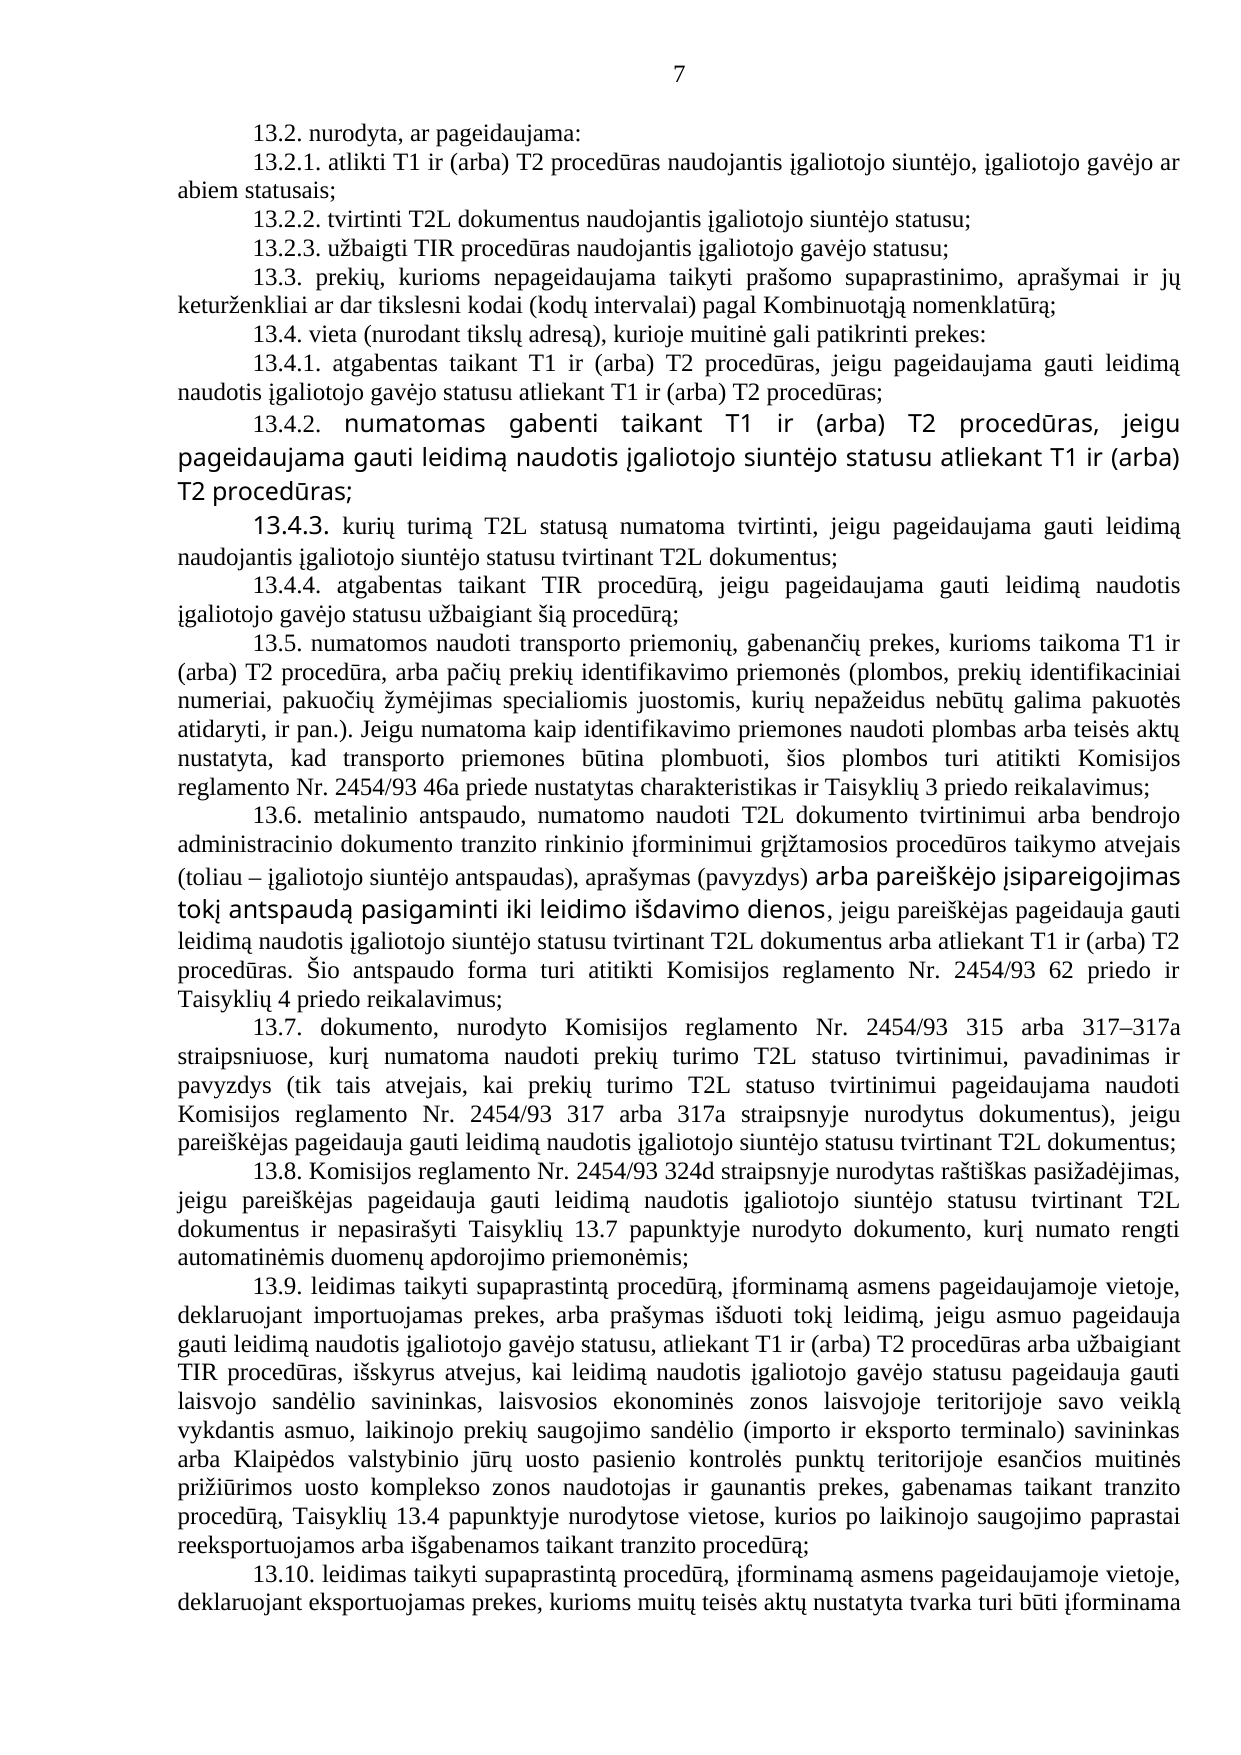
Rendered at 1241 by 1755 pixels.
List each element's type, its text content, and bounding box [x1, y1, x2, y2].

text 13.4.1. atgabentas taikant T1 ir (arba) T2 procedūras, jeigu pageidaujama gauti leidimą naudotis įgaliotojo gavėjo statusu atliekant T1 ir (arba) T2 procedūras; [177, 348, 1181, 406]
text 13.4.2. numatomas gabenti taikant T1 ir (arba) T2 procedūras, jeigu pageidaujama gauti leidimą naudotis įgaliotojo siuntėjo statusu atliekant T1 ir (arba) T2 procedūras; [177, 406, 1181, 508]
text 13.7. dokumento, nurodyto Komisijos reglamento Nr. 2454/93 315 arba 317–317a straipsniuose, kurį numatoma naudoti prekių turimo T2L statuso tvirtinimui, pavadinimas ir pavyzdys (tik tais atvejais, kai prekių turimo T2L statuso tvirtinimui pageidaujama naudoti Komisijos reglamento Nr. 2454/93 317 arba 317a straipsnyje nurodytus dokumentus), jeigu pareiškėjas pageidauja gauti leidimą naudotis įgaliotojo siuntėjo statusu tvirtinant T2L dokumentus; [177, 1012, 1181, 1156]
text 13.9. leidimas taikyti supaprastintą procedūrą, įforminamą asmens pageidaujamoje vietoje, deklaruojant importuojamas prekes, arba prašymas išduoti tokį leidimą, jeigu asmuo pageidauja gauti leidimą naudotis įgaliotojo gavėjo statusu, atliekant T1 ir (arba) T2 procedūras arba užbaigiant TIR procedūras, išskyrus atvejus, kai leidimą naudotis įgaliotojo gavėjo statusu pageidauja gauti laisvojo sandėlio savininkas, laisvosios ekonominės zonos laisvojoje teritorijoje savo veiklą vykdantis asmuo, laikinojo prekių saugojimo sandėlio (importo ir eksporto terminalo) savininkas arba Klaipėdos valstybinio jūrų uosto pasienio kontrolės punktų teritorijoje esančios muitinės prižiūrimos uosto komplekso zonos naudotojas ir gaunantis prekes, gabenamas taikant tranzito procedūrą, Taisyklių 13.4 papunktyje nurodytose vietose, kurios po laikinojo saugojimo paprastai reeksportuojamos arba išgabenamos taikant tranzito procedūrą; [177, 1271, 1181, 1559]
text 13.4. vieta (nurodant tikslų adresą), kurioje muitinė gali patikrinti prekes: [177, 319, 1181, 348]
text 13.5. numatomos naudoti transporto priemonių, gabenančių prekes, kurioms taikoma T1 ir (arba) T2 procedūra, arba pačių prekių identifikavimo priemonės (plombos, prekių identifikaciniai numeriai, pakuočių žymėjimas specialiomis juostomis, kurių nepažeidus nebūtų galima pakuotės atidaryti, ir pan.). Jeigu numatoma kaip identifikavimo priemones naudoti plombas arba teisės aktų nustatyta, kad transporto priemones būtina plombuoti, šios plombos turi atitikti Komisijos reglamento Nr. 2454/93 46a priede nustatytas charakteristikas ir Taisyklių 3 priedo reikalavimus; [177, 628, 1181, 801]
text 13.6. metalinio antspaudo, numatomo naudoti T2L dokumento tvirtinimui arba bendrojo administracinio dokumento tranzito rinkinio įforminimui grįžtamosios procedūros taikymo atvejais (toliau – įgaliotojo siuntėjo antspaudas), aprašymas (pavyzdys) arba pareiškėjo įsipareigojimas tokį antspaudą pasigaminti iki leidimo išdavimo dienos, jeigu pareiškėjas pageidauja gauti leidimą naudotis įgaliotojo siuntėjo statusu tvirtinant T2L dokumentus arba atliekant T1 ir (arba) T2 procedūras. Šio antspaudo forma turi atitikti Komisijos reglamento Nr. 2454/93 62 priedo ir Taisyklių 4 priedo reikalavimus; [177, 801, 1181, 1012]
text 13.2.1. atlikti T1 ir (arba) T2 procedūras naudojantis įgaliotojo siuntėjo, įgaliotojo gavėjo ar abiem statusais; [177, 147, 1181, 204]
text 13.4.3. kurių turimą T2L statusą numatoma tvirtinti, jeigu pageidaujama gauti leidimą naudojantis įgaliotojo siuntėjo statusu tvirtinant T2L dokumentus; [177, 508, 1181, 571]
text 13.10. leidimas taikyti supaprastintą procedūrą, įforminamą asmens pageidaujamoje vietoje, deklaruojant eksportuojamas prekes, kurioms muitų teisės aktų nustatyta tvarka turi būti įforminama [177, 1559, 1181, 1616]
text 13.2.2. tvirtinti T2L dokumentus naudojantis įgaliotojo siuntėjo statusu; [177, 204, 1181, 233]
text 13.3. prekių, kurioms nepageidaujama taikyti prašomo supaprastinimo, aprašymai ir jų keturženkliai ar dar tikslesni kodai (kodų intervalai) pagal Kombinuotąją nomenklatūrą; [177, 262, 1181, 319]
text 13.2. nurodyta, ar pageidaujama: [177, 118, 1181, 147]
text 13.4.4. atgabentas taikant TIR procedūrą, jeigu pageidaujama gauti leidimą naudotis įgaliotojo gavėjo statusu užbaigiant šią procedūrą; [177, 571, 1181, 628]
text 13.2.3. užbaigti TIR procedūras naudojantis įgaliotojo gavėjo statusu; [177, 233, 1181, 262]
text 13.8. Komisijos reglamento Nr. 2454/93 324d straipsnyje nurodytas raštiškas pasižadėjimas, jeigu pareiškėjas pageidauja gauti leidimą naudotis įgaliotojo siuntėjo statusu tvirtinant T2L dokumentus ir nepasirašyti Taisyklių 13.7 papunktyje nurodyto dokumento, kurį numato rengti automatinėmis duomenų apdorojimo priemonėmis; [177, 1156, 1181, 1271]
